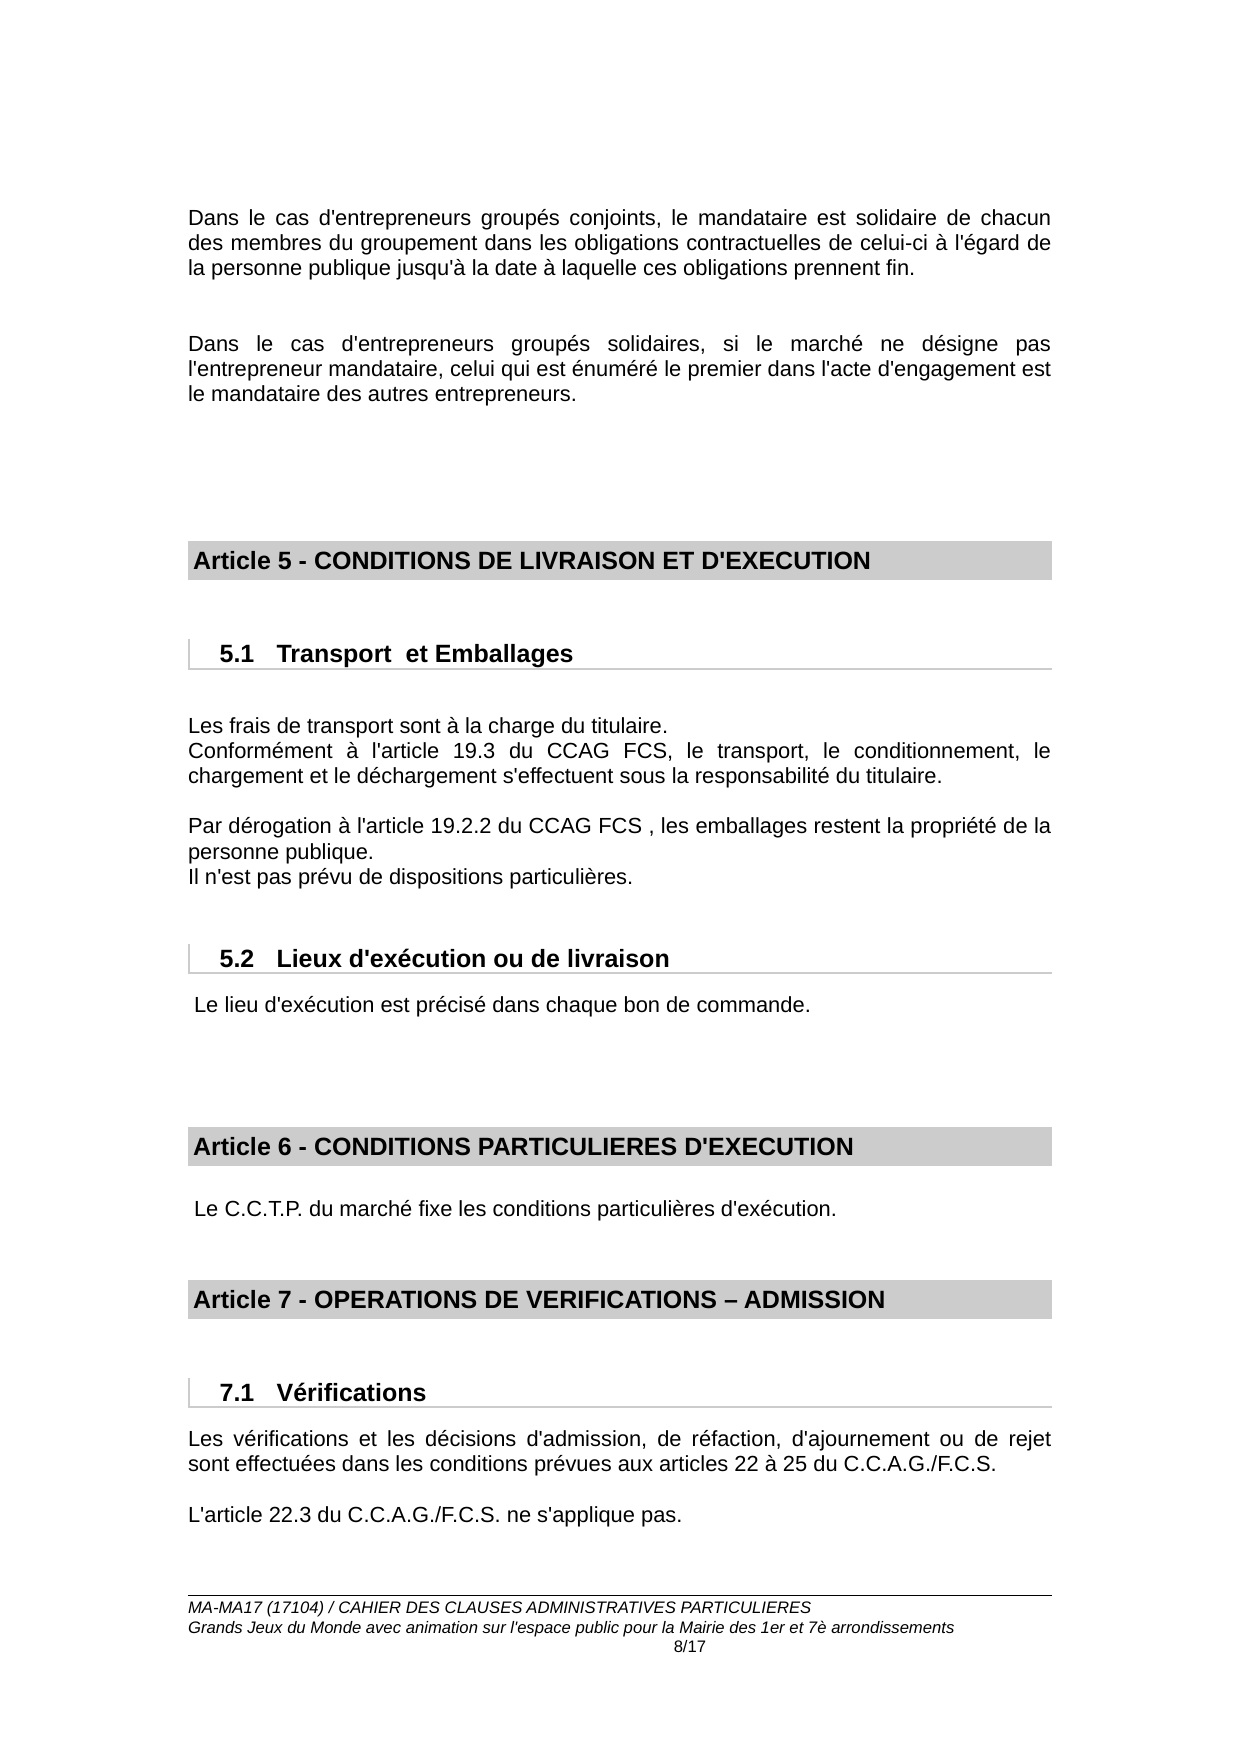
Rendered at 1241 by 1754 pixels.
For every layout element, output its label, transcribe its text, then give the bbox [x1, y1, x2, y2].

text Les frais de transport sont à la charge du titulaire. [188, 713, 1052, 738]
text L'article 22.3 du C.C.A.G./F.C.S. ne s'applique pas. [188, 1502, 1052, 1527]
text Conformément à l'article 19.3 du CCAG FCS, le transport, le conditionnement, le chargement et le déchargement s'effectuent sous la responsabilité du titulaire. [188, 738, 1052, 788]
text Les vérifications et les décisions d'admission, de réfaction, d'ajournement ou de rejet sont effectuées dans les conditions prévues aux articles 22 à 25 du C.C.A.G./F.C.S. [188, 1426, 1052, 1477]
subtitle CONDITIONS DE LIVRAISON ET D'EXECUTION [190, 543, 1050, 578]
text Dans le cas d'entrepreneurs groupés conjoints, le mandataire est solidaire de chacun des membres du groupement dans les obligations contractuelles de celui-ci à l'égard de la personne publique jusqu'à la date à laquelle ces obligations prennent fin. [188, 204, 1052, 280]
subtitle OPERATIONS DE VERIFICATIONS – ADMISSION [190, 1282, 1050, 1317]
subtitle CONDITIONS PARTICULIERES D'EXECUTION [190, 1129, 1050, 1164]
text Le lieu d'exécution est précisé dans chaque bon de commande. [188, 992, 1052, 1017]
subtitle Vérifications [190, 1378, 1052, 1406]
text Il n'est pas prévu de dispositions particulières. [188, 864, 1052, 889]
text Dans le cas d'entrepreneurs groupés solidaires, si le marché ne désigne pas l'entrepreneur mandataire, celui qui est énuméré le premier dans l'acte d'engagement est le mandataire des autres entrepreneurs. [188, 331, 1052, 406]
subtitle Lieux d'exécution ou de livraison [190, 944, 1052, 972]
subtitle Transport et Emballages [190, 639, 1052, 668]
text Par dérogation à l'article 19.2.2 du CCAG FCS , les emballages restent la propriété de la personne publique. [188, 813, 1052, 864]
text Le C.C.T.P. du marché fixe les conditions particulières d'exécution. [188, 1195, 1052, 1221]
